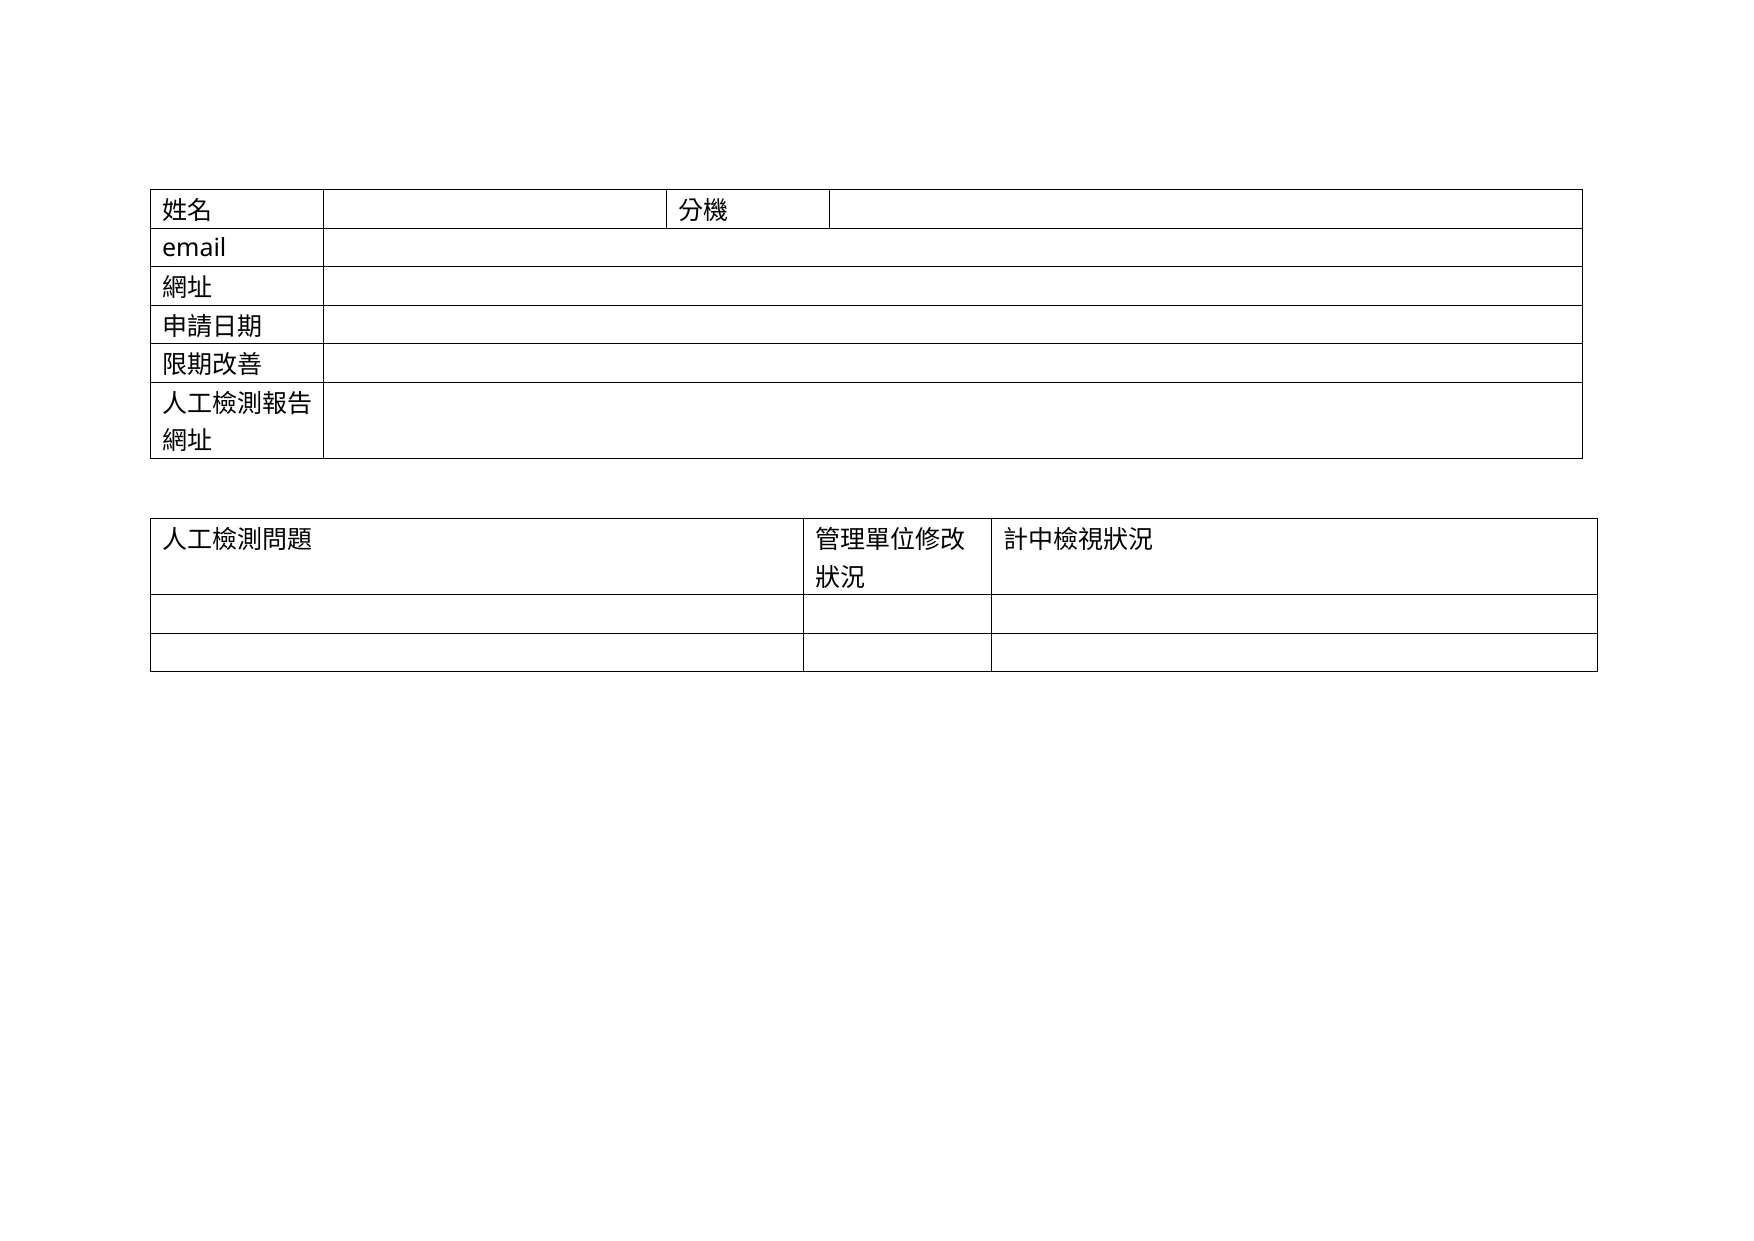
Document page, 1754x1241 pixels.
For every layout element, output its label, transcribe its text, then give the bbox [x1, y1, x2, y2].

table_cell [992, 634, 1597, 671]
table_cell [324, 267, 1582, 304]
table_cell [992, 595, 1597, 632]
table_cell [324, 383, 1582, 458]
table_cell 網址 [151, 267, 323, 304]
table_header 姓名 [151, 190, 323, 227]
table_cell [324, 306, 1582, 343]
table_cell [804, 634, 991, 671]
table_header 管理單位修改狀況 [804, 519, 991, 594]
table_header 人工檢測問題 [151, 519, 803, 594]
table_cell [151, 595, 803, 632]
table_header [324, 190, 666, 227]
table_cell 限期改善 [151, 344, 323, 382]
table_cell 申請日期 [151, 306, 323, 343]
table_cell email [151, 229, 323, 266]
table_header 計中檢視狀況 [992, 519, 1597, 594]
table_header 分機 [667, 190, 829, 227]
table_cell [151, 634, 803, 671]
table_cell [804, 595, 991, 632]
table_cell [324, 229, 1582, 266]
table_cell 人工檢測報告網址 [151, 383, 323, 458]
table_cell [324, 344, 1582, 382]
table_header [830, 190, 1582, 227]
